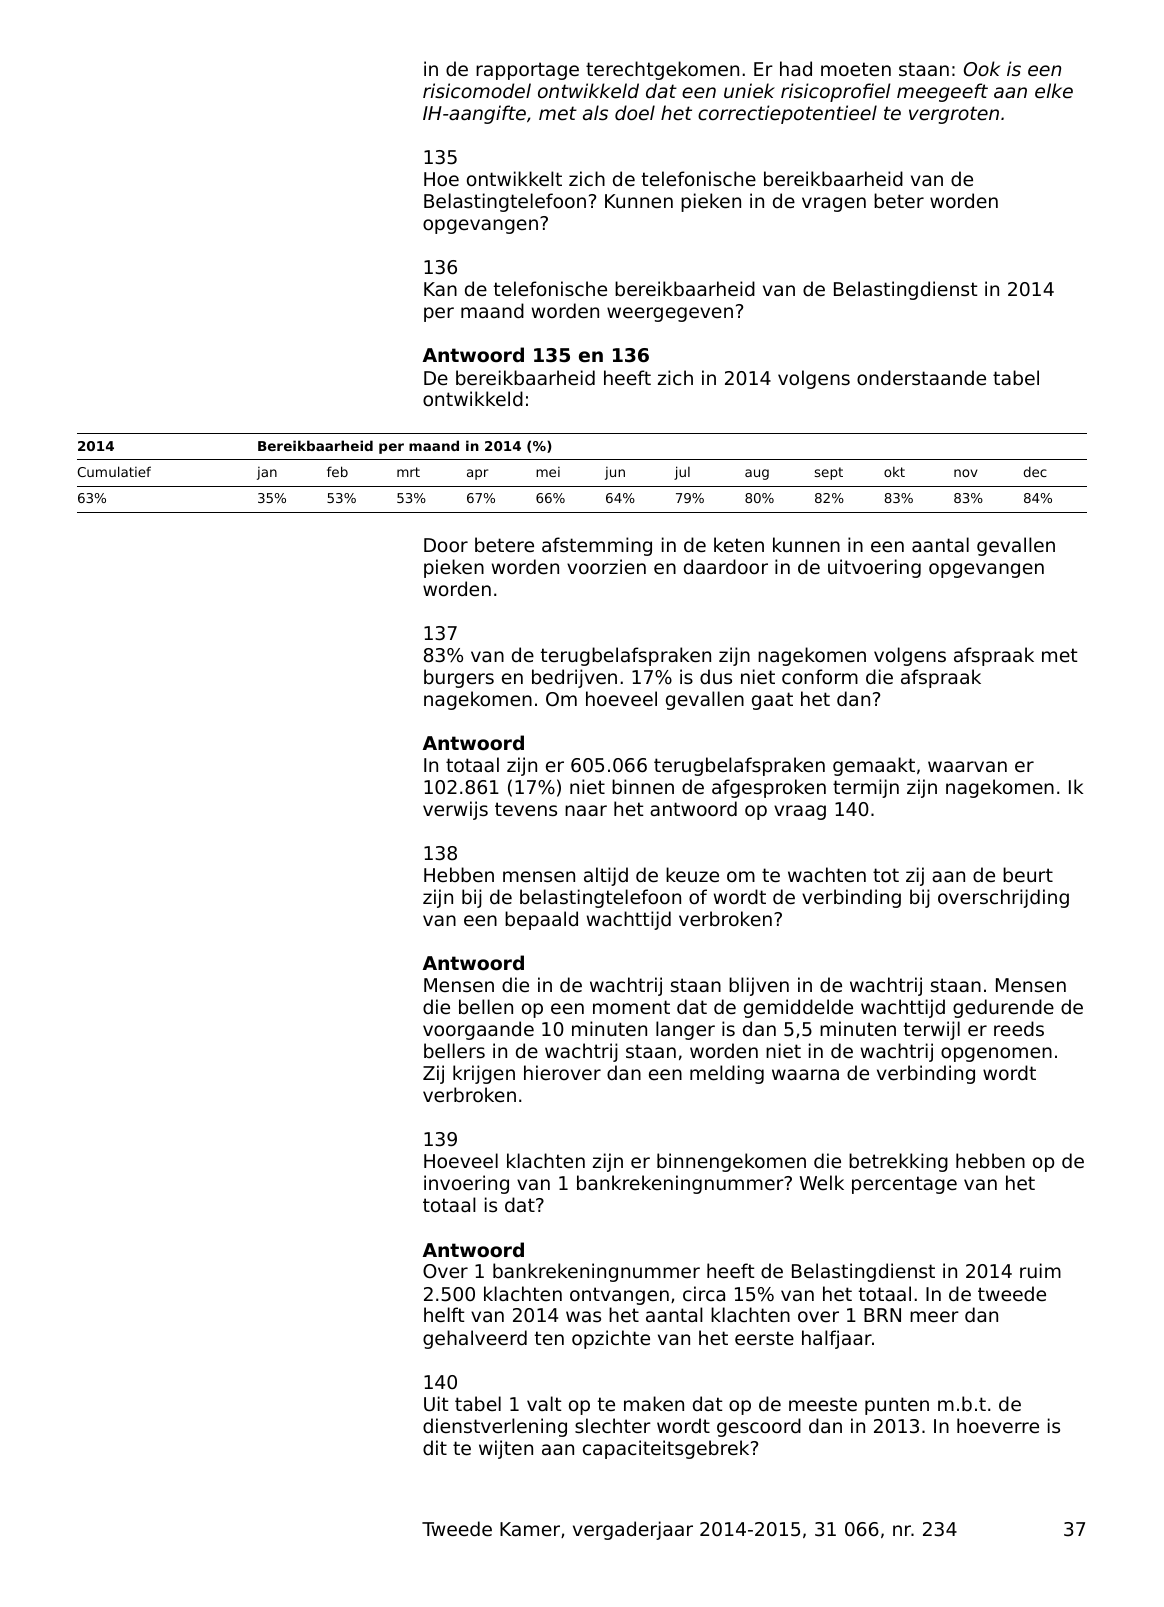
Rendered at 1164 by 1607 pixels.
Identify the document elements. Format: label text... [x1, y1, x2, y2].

table_cell jun [599, 460, 669, 486]
table_cell jan [251, 460, 321, 486]
table_cell 67% [460, 487, 529, 512]
text Antwoord [422, 953, 1087, 975]
text Over 1 bankrekeningnummer heeft de Belastingdienst in 2014 ruim 2.500 klachten ontvangen, circa 15% van het totaal. In de tweede helft van 2014 was het aantal klachten over 1 BRN meer dan gehalveerd ten opzichte van het eerste halfjaar. [422, 1261, 1087, 1349]
table_cell dec [1017, 460, 1087, 486]
text 83% van de terugbelafspraken zijn nagekomen volgens afspraak met burgers en bedrijven. 17% is dus niet conform die afspraak nagekomen. Om hoeveel gevallen gaat het dan? [422, 645, 1087, 711]
table_cell 82% [808, 487, 878, 512]
table_cell aug [738, 460, 808, 486]
text in de rapportage terechtgekomen. Er had moeten staan: Ook is een risicomodel ontwikkeld dat een uniek risicoprofiel meegeeft aan elke IH-aangifte, met als doel het correctiepotentieel te vergroten. [422, 59, 1087, 125]
text Door betere afstemming in de keten kunnen in een aantal gevallen pieken worden voorzien en daardoor in de uitvoering opgevangen worden. [422, 535, 1087, 601]
table_cell mei [529, 460, 599, 486]
table_cell 66% [529, 487, 599, 512]
table_cell okt [878, 460, 947, 486]
table_cell nov [947, 460, 1017, 486]
table_cell 35% [251, 487, 321, 512]
table_cell 53% [321, 487, 390, 512]
text Mensen die in de wachtrij staan blijven in de wachtrij staan. Mensen die bellen op een moment dat de gemiddelde wachttijd gedurende de voorgaande 10 minuten langer is dan 5,5 minuten terwijl er reeds bellers in de wachtrij staan, worden niet in de wachtrij opgenomen. Zij krijgen hierover dan een melding waarna de verbinding wordt verbroken. [422, 975, 1087, 1107]
text Hoeveel klachten zijn er binnengekomen die betrekking hebben op de invoering van 1 bankrekeningnummer? Welk percentage van het totaal is dat? [422, 1151, 1087, 1217]
table_cell jul [669, 460, 738, 486]
table_cell 83% [947, 487, 1017, 512]
text 137 [422, 623, 1087, 645]
text De bereikbaarheid heeft zich in 2014 volgens onderstaande tabel ontwikkeld: [422, 367, 1087, 411]
text Hoe ontwikkelt zich de telefonische bereikbaarheid van de Belastingtelefoon? Kunnen pieken in de vragen beter worden opgevangen? [422, 169, 1087, 235]
table_cell 84% [1017, 487, 1087, 512]
text In totaal zijn er 605.066 terugbelafspraken gemaakt, waarvan er 102.861 (17%) niet binnen de afgesproken termijn zijn nagekomen. Ik verwijs tevens naar het antwoord op vraag 140. [422, 755, 1087, 821]
table_cell 53% [390, 487, 460, 512]
table_cell 64% [599, 487, 669, 512]
table_header 2014 [77, 434, 251, 459]
text Antwoord [422, 1239, 1087, 1261]
text 138 [422, 843, 1087, 865]
text Hebben mensen altijd de keuze om te wachten tot zij aan de beurt zijn bij de belastingtelefoon of wordt de verbinding bij overschrijding van een bepaald wachttijd verbroken? [422, 865, 1087, 931]
text 139 [422, 1129, 1087, 1151]
table_cell mrt [390, 460, 460, 486]
text Uit tabel 1 valt op te maken dat op de meeste punten m.b.t. de dienstverlening slechter wordt gescoord dan in 2013. In hoeverre is dit te wijten aan capaciteitsgebrek? [422, 1393, 1087, 1459]
text Antwoord 135 en 136 [422, 345, 1087, 367]
text 136 [422, 257, 1087, 279]
text 135 [422, 147, 1087, 169]
text Antwoord [422, 733, 1087, 755]
table_cell 80% [738, 487, 808, 512]
text Kan de telefonische bereikbaarheid van de Belastingdienst in 2014 per maand worden weergegeven? [422, 279, 1087, 323]
table_cell 79% [669, 487, 738, 512]
table_cell sept [808, 460, 878, 486]
table_cell Cumulatief [77, 460, 251, 486]
text 140 [422, 1372, 1087, 1393]
table_cell feb [321, 460, 390, 486]
table_cell apr [460, 460, 529, 486]
table_cell 63% [77, 487, 251, 512]
table_header Bereikbaarheid per maand in 2014 (%) [251, 434, 1087, 459]
table_cell 83% [878, 487, 947, 512]
